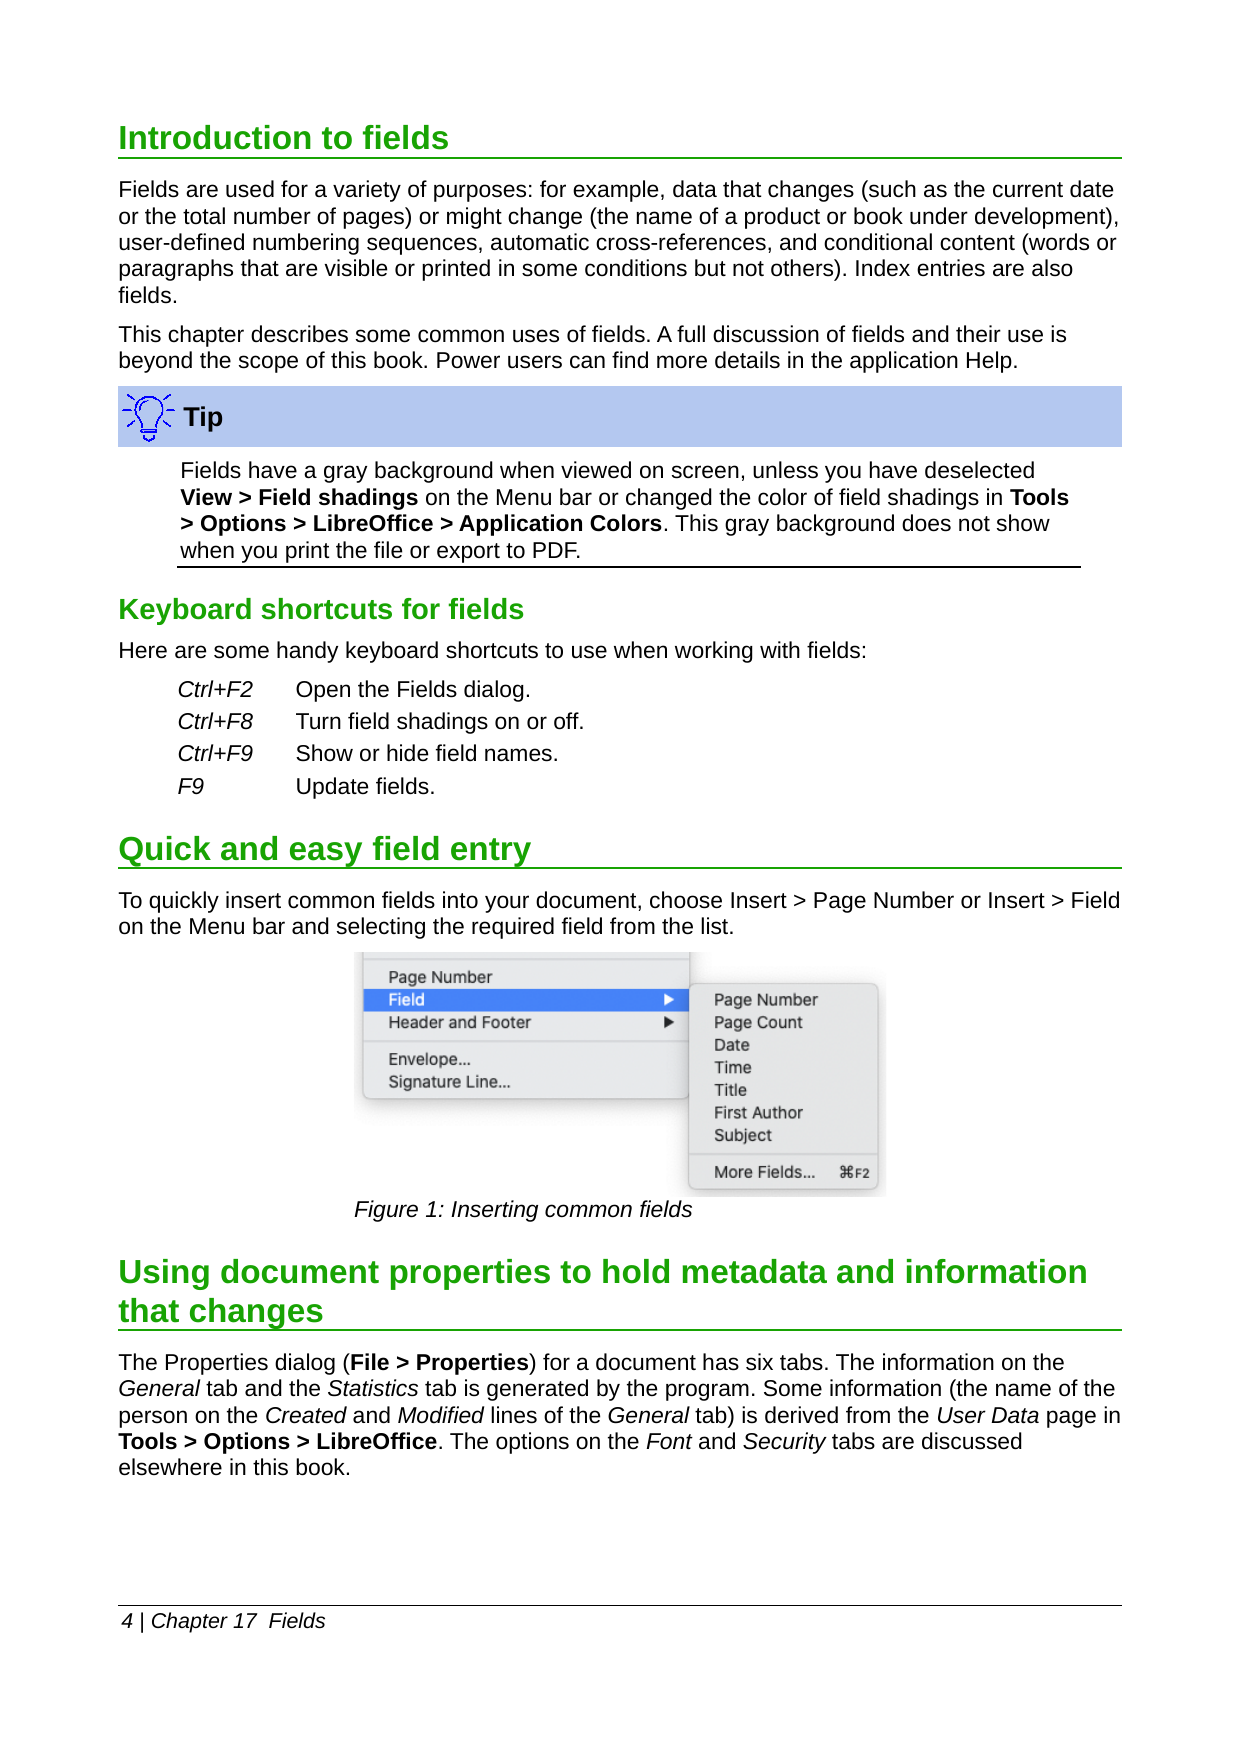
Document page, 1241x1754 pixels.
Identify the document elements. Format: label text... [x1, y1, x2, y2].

text Figure 1: Inserting common fields [354, 1197, 886, 1223]
text Ctrl+F9 Show or hide field names. [177, 740, 1122, 767]
text Here are some handy keyboard shortcuts to use when working with fields: [118, 637, 1122, 663]
subtitle Introduction to fields [118, 118, 1122, 157]
text To quickly insert common fields into your document, choose Insert > Page Number or Insert > Field on the Menu bar and selecting the required field from the list. [118, 887, 1122, 939]
picture [119, 386, 179, 446]
text Ctrl+F8 Turn field shadings on or off. [177, 708, 1122, 734]
subtitle Keyboard shortcuts for fields [118, 592, 1122, 625]
text The Properties dialog (File > Properties) for a document has six tabs. The information on the General tab and the Statistics tab is generated by the program. Some information (the name of the person on the Created and Modified lines of the General tab) is derived from the User Data page in Tools > Options > LibreOffice. The options on the Font and Security tabs are discussed elsewhere in this book. [118, 1349, 1122, 1481]
text Fields have a gray background when viewed on screen, unless you have deselected View > Field shadings on the Menu bar or changed the color of field shadings in Tools > Options > LibreOffice > Application Colors. This gray background does not show when you print the file or export to PDF. [177, 454, 1081, 566]
text Fields are used for a variety of purposes: for example, data that changes (such as the current date or the total number of pages) or might change (the name of a product or book under development), user-defined numbering sequences, automatic cross-references, and conditional content (words or paragraphs that are visible or printed in some conditions but not others). Index entries are also fields. [118, 176, 1122, 308]
text F9 Update fields. [177, 773, 1122, 799]
text This chapter describes some common uses of fields. A full discussion of fields and their use is beyond the scope of this book. Power users can find more details in the application Help. [118, 321, 1122, 373]
subtitle Tip [118, 386, 1122, 447]
picture [353, 952, 887, 1197]
subtitle Quick and easy field entry [118, 828, 1122, 867]
text Ctrl+F2 Open the Fields dialog. [177, 676, 1122, 702]
subtitle Using document properties to hold metadata and information that changes [118, 1252, 1122, 1329]
